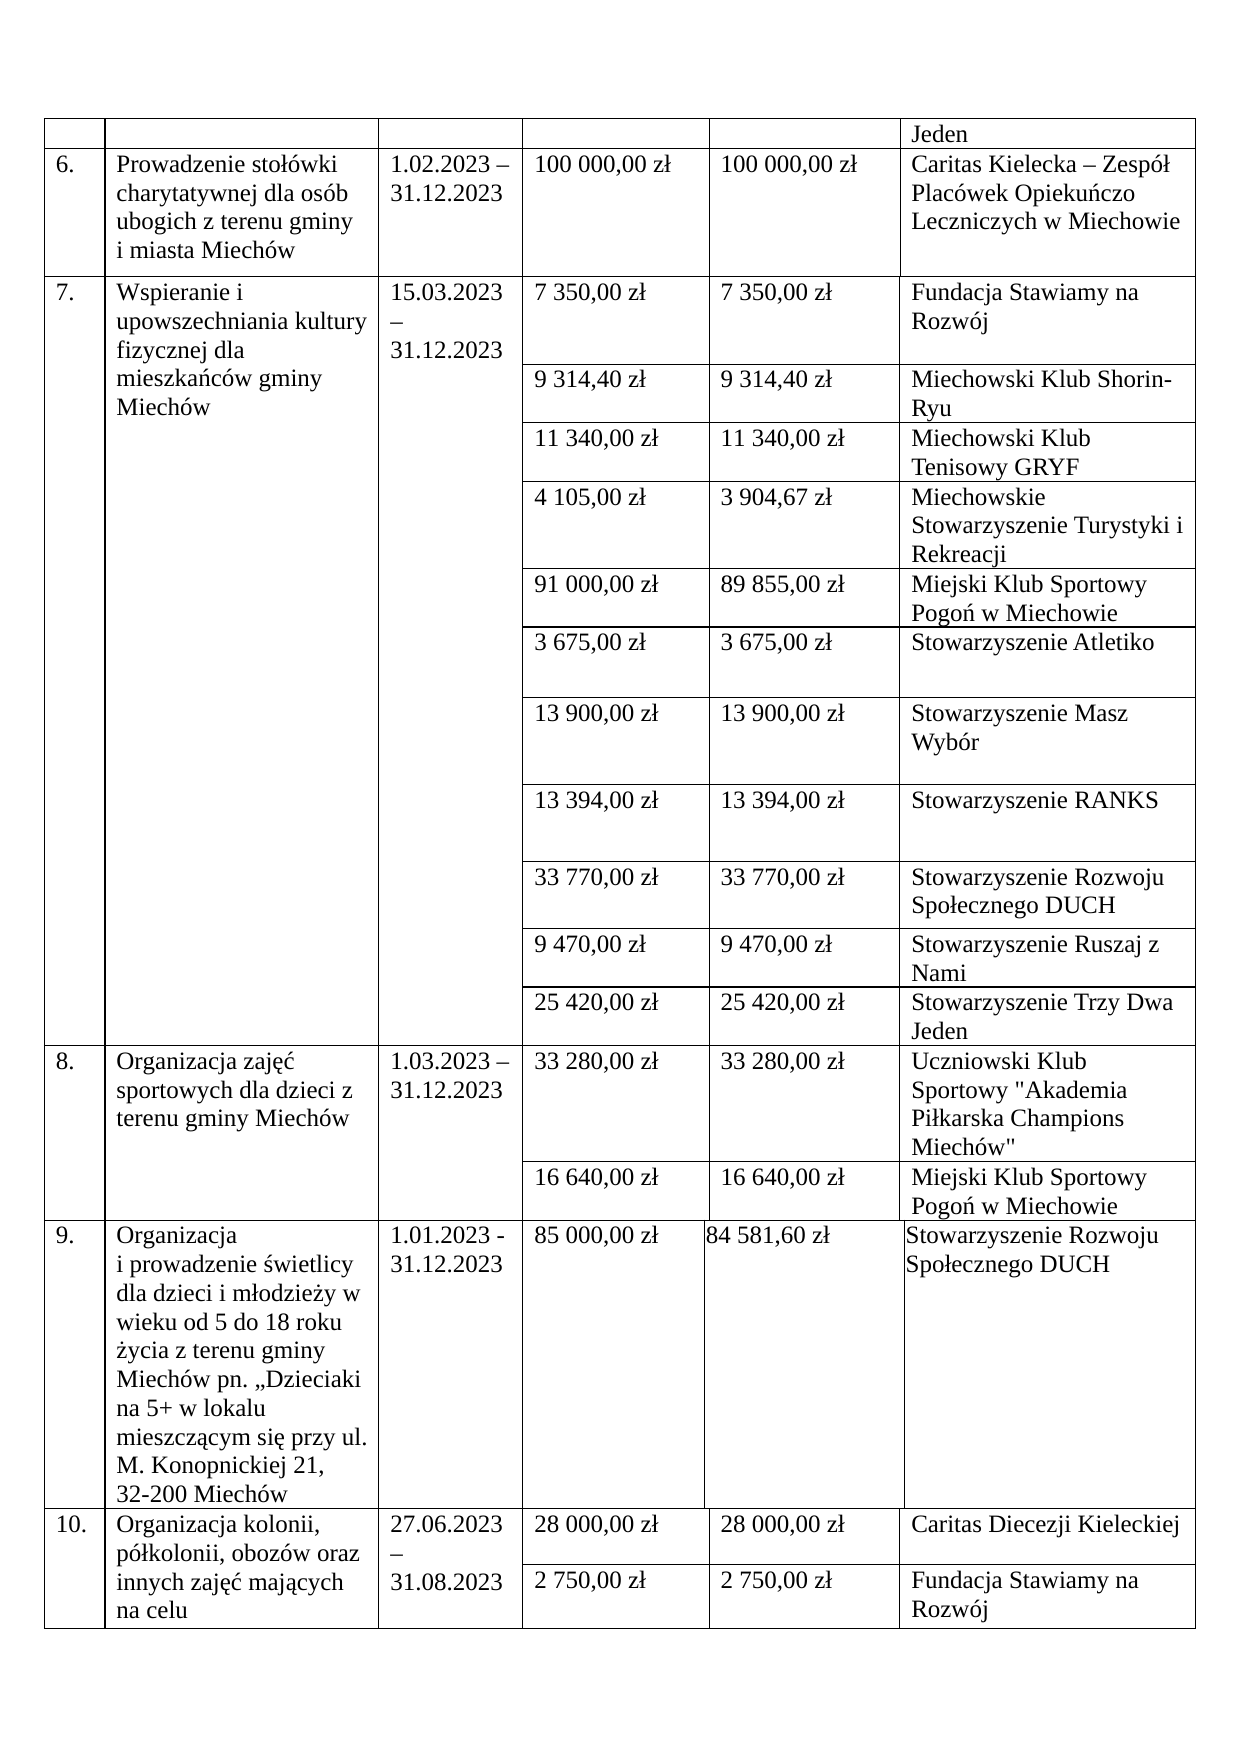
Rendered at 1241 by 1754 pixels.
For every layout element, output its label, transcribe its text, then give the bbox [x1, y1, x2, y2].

table_cell Stowarzyszenie Rozwoju Społecznego DUCH [900, 862, 1195, 928]
table_cell Fundacja Stawiamy na Rozwój [900, 277, 1195, 363]
table_cell 1.03.2023 – 31.12.2023 [379, 1046, 522, 1219]
table_cell [523, 119, 709, 148]
table_cell 2 750,00 zł [710, 1565, 899, 1628]
table_cell Caritas Diecezji Kieleckiej [900, 1509, 1195, 1564]
table_cell 2 750,00 zł [523, 1565, 709, 1628]
table_cell 16 640,00 zł [523, 1162, 709, 1219]
table_cell Jeden [901, 119, 1195, 148]
table_cell Caritas Kielecka – Zespół Placówek Opiekuńczo Leczniczych w Miechowie [901, 149, 1195, 276]
table_cell Miechowski Klub Shorin-Ryu [900, 365, 1195, 422]
table_cell 4 105,00 zł [523, 482, 709, 568]
table_cell 7 350,00 zł [710, 277, 899, 363]
table_cell 15.03.2023 – 31.12.2023 [379, 277, 522, 1045]
table_cell 85 000,00 zł [523, 1221, 704, 1508]
table_cell Miejski Klub Sportowy Pogoń w Miechowie [900, 1162, 1195, 1219]
table_cell Wspieranie i upowszechniania kultury fizycznej dla mieszkańców gminy Miechów [106, 277, 378, 1045]
table_cell Stowarzyszenie Masz Wybór [900, 698, 1195, 784]
table_cell 91 000,00 zł [523, 569, 709, 626]
table_cell Stowarzyszenie Atletiko [900, 628, 1195, 697]
table_cell Miechowskie Stowarzyszenie Turystyki i Rekreacji [900, 482, 1195, 568]
table_cell 6. [45, 149, 104, 276]
table_cell 33 770,00 zł [710, 862, 899, 928]
table_cell [710, 119, 900, 148]
table_cell 13 900,00 zł [710, 698, 899, 784]
table_cell 89 855,00 zł [710, 569, 899, 626]
table_cell 25 420,00 zł [710, 988, 899, 1045]
table_cell 9 314,40 zł [710, 365, 899, 422]
table_cell 27.06.2023 – 31.08.2023 [379, 1509, 522, 1628]
table_cell 1.02.2023 – 31.12.2023 [379, 149, 522, 276]
table_cell 13 394,00 zł [523, 785, 709, 861]
table_cell 8. [45, 1046, 104, 1219]
table_cell 100 000,00 zł [523, 149, 709, 276]
table_cell Organizacja kolonii, półkolonii, obozów oraz innych zajęć mających na celu zagospodarowanie czasu wolnego dzieci i młodzieży z terenu gminy Miechów [106, 1509, 378, 1628]
table_cell 3 675,00 zł [710, 628, 899, 697]
table_cell 7. [45, 277, 104, 1045]
table_cell 10. [45, 1509, 104, 1628]
table_cell 13 394,00 zł [710, 785, 899, 861]
table_cell Organizacja zajęć sportowych dla dzieci z terenu gminy Miechów [106, 1046, 378, 1219]
table_cell Stowarzyszenie Trzy Dwa Jeden [900, 988, 1195, 1045]
table_cell Stowarzyszenie Rozwoju Społecznego DUCH [905, 1221, 1195, 1508]
table_cell 28 000,00 zł [710, 1509, 899, 1564]
table_cell 16 640,00 zł [710, 1162, 899, 1219]
table_cell Prowadzenie stołówki charytatywnej dla osób ubogich z terenu gminy i miasta Miechów [106, 149, 378, 276]
table_cell 25 420,00 zł [523, 988, 709, 1045]
table_cell 28 000,00 zł [523, 1509, 709, 1564]
table_cell 9 470,00 zł [710, 929, 899, 986]
table_cell Organizacja i prowadzenie świetlicy dla dzieci i młodzieży w wieku od 5 do 18 roku życia z terenu gminy Miechów pn. „Dzieciaki na 5+ w lokalu mieszczącym się przy ul. M. Konopnickiej 21, 32-200 Miechów [106, 1221, 378, 1508]
table_cell 9 470,00 zł [523, 929, 709, 986]
table_cell 100 000,00 zł [710, 149, 900, 276]
table_cell 33 770,00 zł [523, 862, 709, 928]
table_cell 7 350,00 zł [523, 277, 709, 363]
table_cell 3 675,00 zł [523, 628, 709, 697]
table_cell Stowarzyszenie Ruszaj z Nami [900, 929, 1195, 986]
table_cell 13 900,00 zł [523, 698, 709, 784]
table_cell 11 340,00 zł [523, 423, 709, 481]
table_cell 33 280,00 zł [710, 1046, 899, 1161]
table_cell 33 280,00 zł [523, 1046, 709, 1161]
table_cell Uczniowski Klub Sportowy "Akademia Piłkarska Champions Miechów" [900, 1046, 1195, 1161]
table_cell Miejski Klub Sportowy Pogoń w Miechowie [900, 569, 1195, 626]
table_cell 1.01.2023 -31.12.2023 [379, 1221, 522, 1508]
table_cell 11 340,00 zł [710, 423, 899, 481]
table_cell 9 314,40 zł [523, 365, 709, 422]
table_cell Fundacja Stawiamy na Rozwój [900, 1565, 1195, 1628]
table_cell 9. [45, 1221, 104, 1508]
table_cell 3 904,67 zł [710, 482, 899, 568]
table_cell Stowarzyszenie RANKS [900, 785, 1195, 861]
table_cell 84 581,60 zł [705, 1221, 904, 1508]
table_cell Miechowski Klub Tenisowy GRYF [900, 423, 1195, 481]
